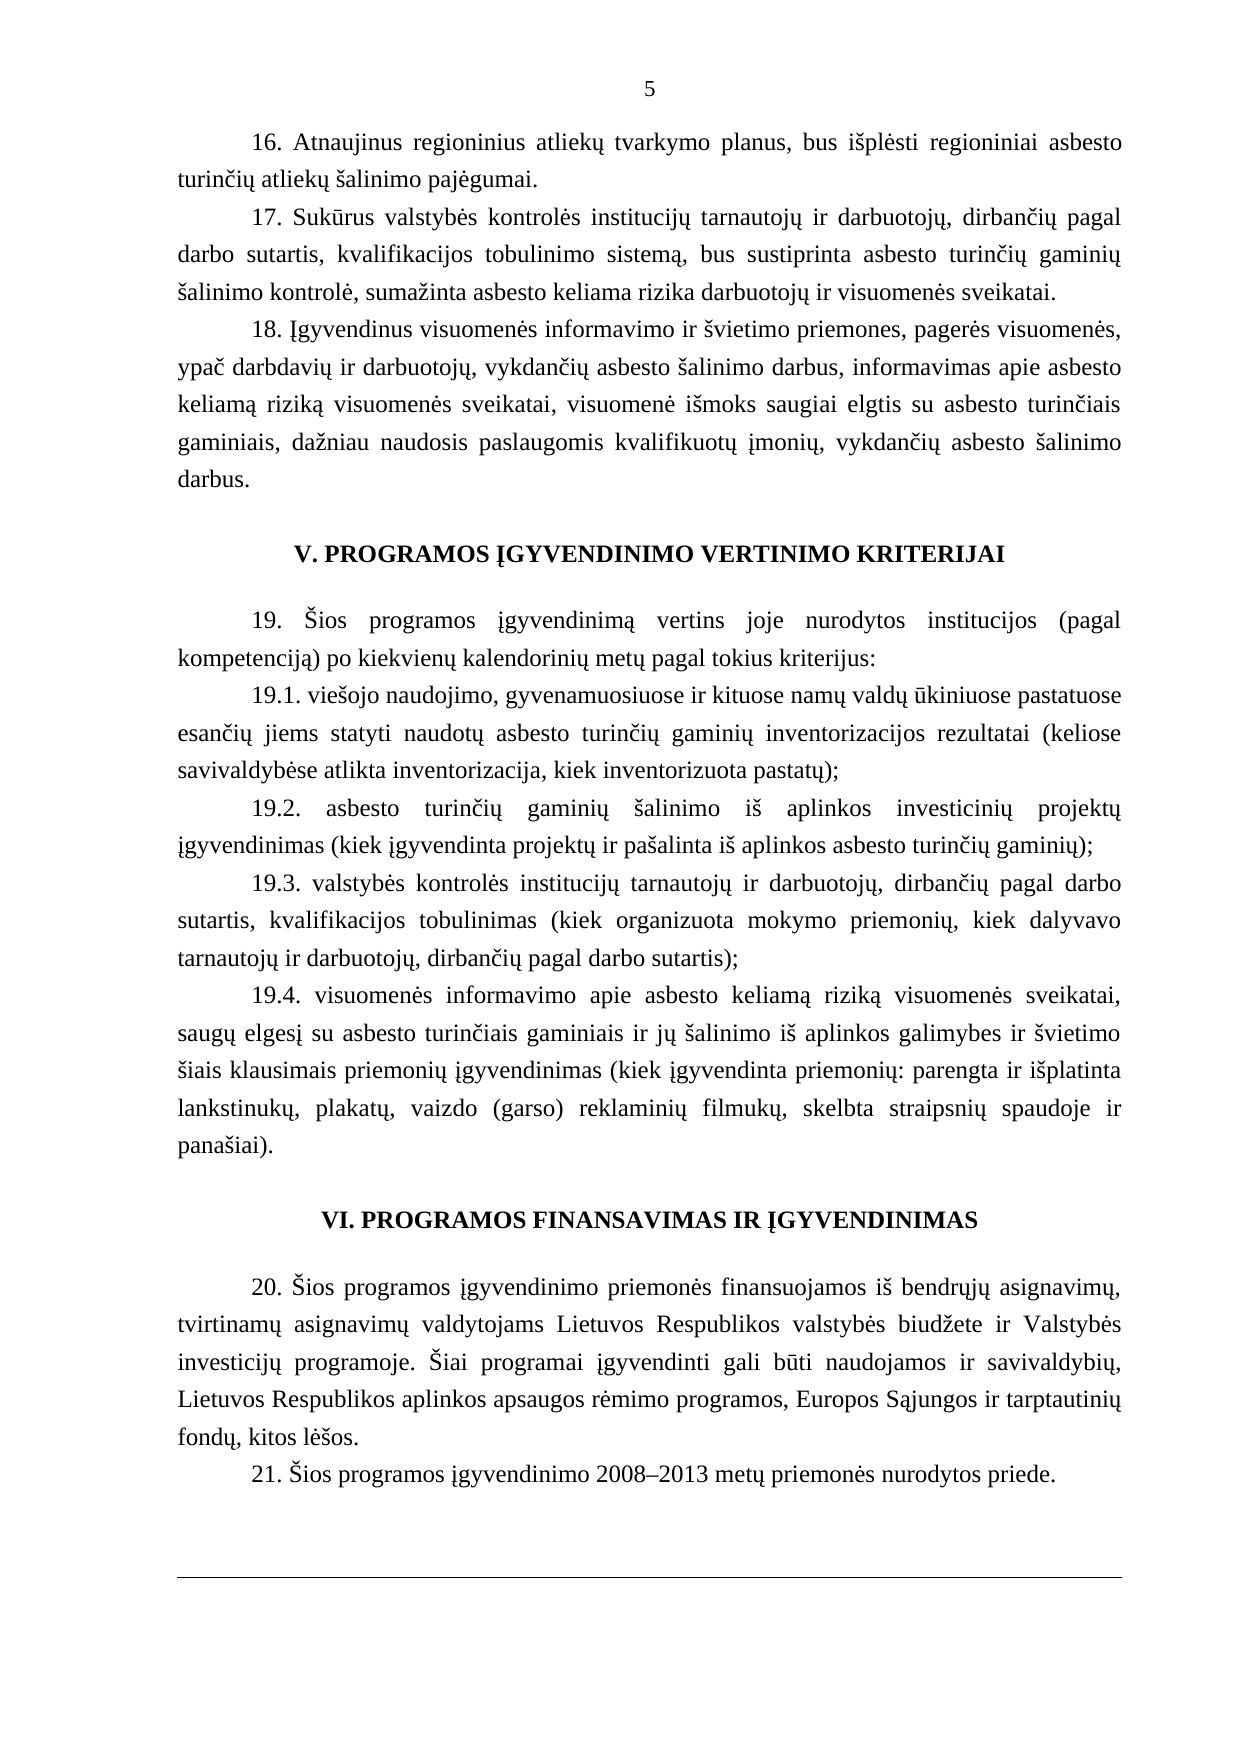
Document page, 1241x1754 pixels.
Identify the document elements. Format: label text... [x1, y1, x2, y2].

text 20. Šios programos įgyvendinimo priemonės finansuojamos iš bendrųjų asignavimų, tvirtinamų asignavimų valdytojams Lietuvos Respublikos valstybės biudžete ir Valstybės investicijų programoje. Šiai programai įgyvendinti gali būti naudojamos ir savivaldybių, Lietuvos Respublikos aplinkos apsaugos rėmimo programos, Europos Sąjungos ir tarptautinių fondų, kitos lėšos. [177, 1263, 1122, 1451]
text 18. Įgyvendinus visuomenės informavimo ir švietimo priemones, pagerės visuomenės, ypač darbdavių ir darbuotojų, vykdančių asbesto šalinimo darbus, informavimas apie asbesto keliamą riziką visuomenės sveikatai, visuomenė išmoks saugiai elgtis su asbesto turinčiais gaminiais, dažniau naudosis paslaugomis kvalifikuotų įmonių, vykdančių asbesto šalinimo darbus. [177, 306, 1122, 493]
text 17. Sukūrus valstybės kontrolės institucijų tarnautojų ir darbuotojų, dirbančių pagal darbo sutartis, kvalifikacijos tobulinimo sistemą, bus sustiprinta asbesto turinčių gaminių šalinimo kontrolė, sumažinta asbesto keliama rizika darbuotojų ir visuomenės sveikatai. [177, 193, 1122, 306]
text 19.2. asbesto turinčių gaminių šalinimo iš aplinkos investicinių projektų įgyvendinimas (kiek įgyvendinta projektų ir pašalinta iš aplinkos asbesto turinčių gaminių); [177, 784, 1122, 859]
text 19. Šios programos įgyvendinimą vertins joje nurodytos institucijos (pagal kompetenciją) po kiekvienų kalendorinių metų pagal tokius kriterijus: [177, 597, 1122, 672]
text 19.1. viešojo naudojimo, gyvenamuosiuose ir kituose namų valdų ūkiniuose pastatuose esančių jiems statyti naudotų asbesto turinčių gaminių inventorizacijos rezultatai (keliose savivaldybėse atlikta inventorizacija, kiek inventorizuota pastatų); [177, 672, 1122, 784]
text 19.3. valstybės kontrolės institucijų tarnautojų ir darbuotojų, dirbančių pagal darbo sutartis, kvalifikacijos tobulinimas (kiek organizuota mokymo priemonių, kiek dalyvavo tarnautojų ir darbuotojų, dirbančių pagal darbo sutartis); [177, 859, 1122, 972]
subtitle VI. PROGRAMOS FINANSAVIMAS IR ĮGYVENDINIMAS [177, 1197, 1122, 1234]
text 21. Šios programos įgyvendinimo 2008–2013 metų priemonės nurodytos priede. [177, 1451, 1122, 1488]
text 16. Atnaujinus regioninius atliekų tvarkymo planus, bus išplėsti regioniniai asbesto turinčių atliekų šalinimo pajėgumai. [177, 118, 1122, 193]
subtitle V. PROGRAMOS įgyvendinimo VERTINIMO KRITERIJAI [177, 531, 1122, 568]
text 19.4. visuomenės informavimo apie asbesto keliamą riziką visuomenės sveikatai, saugų elgesį su asbesto turinčiais gaminiais ir jų šalinimo iš aplinkos galimybes ir švietimo šiais klausimais priemonių įgyvendinimas (kiek įgyvendinta priemonių: parengta ir išplatinta lankstinukų, plakatų, vaizdo (garso) reklaminių filmukų, skelbta straipsnių spaudoje ir panašiai). [177, 972, 1122, 1159]
